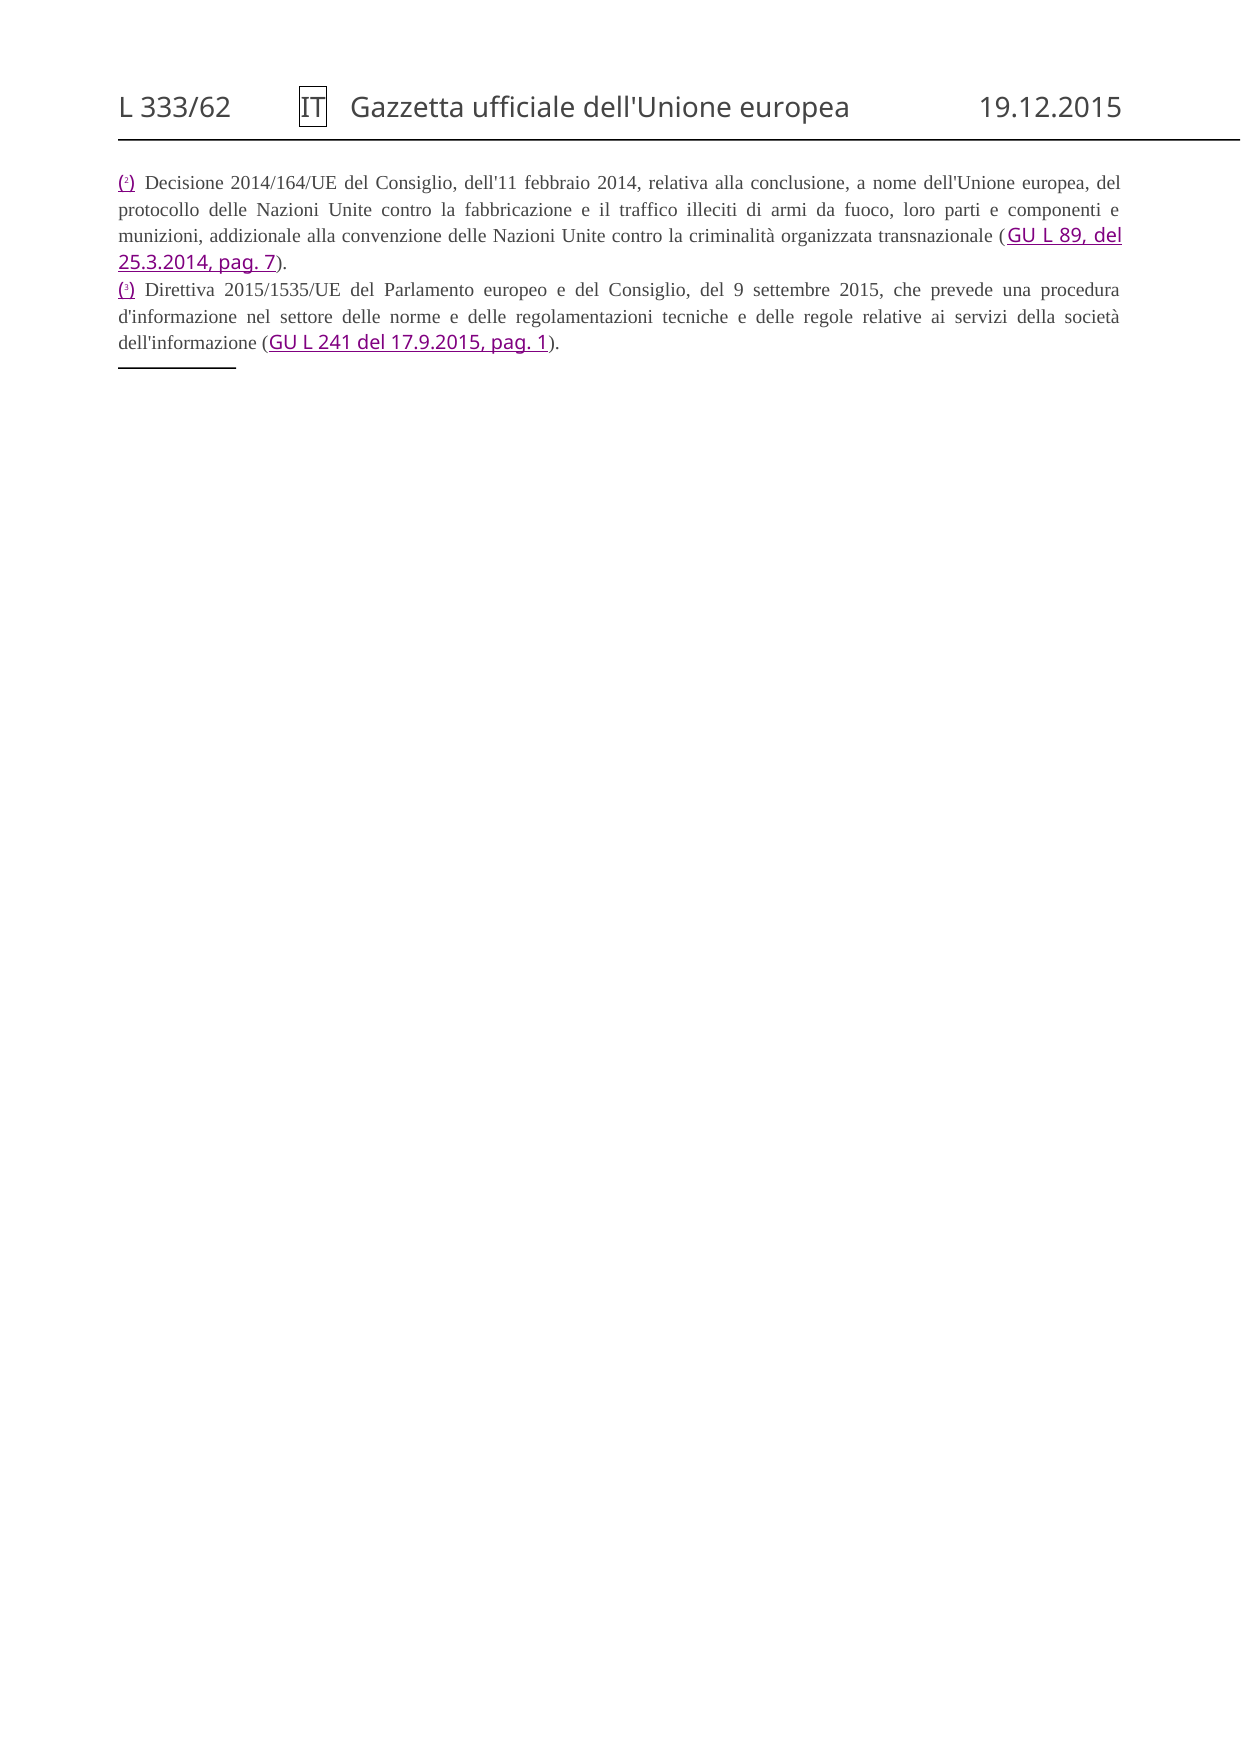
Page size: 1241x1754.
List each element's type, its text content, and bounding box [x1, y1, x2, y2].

text (3) Direttiva 2015/1535/UE del Parlamento europeo e del Consiglio, del 9 settembre 2015, che prevede una procedura d'informazione nel settore delle norme e delle regolamentazioni tecniche e delle regole relative ai servizi della società dell'informazione (GU L 241 del 17.9.2015, pag. 1). [118, 275, 1122, 355]
text (2) Decisione 2014/164/UE del Consiglio, dell'11 febbraio 2014, relativa alla conclusione, a nome dell'Unione europea, del protocollo delle Nazioni Unite contro la fabbricazione e il traffico illeciti di armi da fuoco, loro parti e componenti e munizioni, addizionale alla convenzione delle Nazioni Unite contro la criminalità organizzata transnazionale (GU L 89, del 25.3.2014, pag. 7). [118, 168, 1122, 275]
